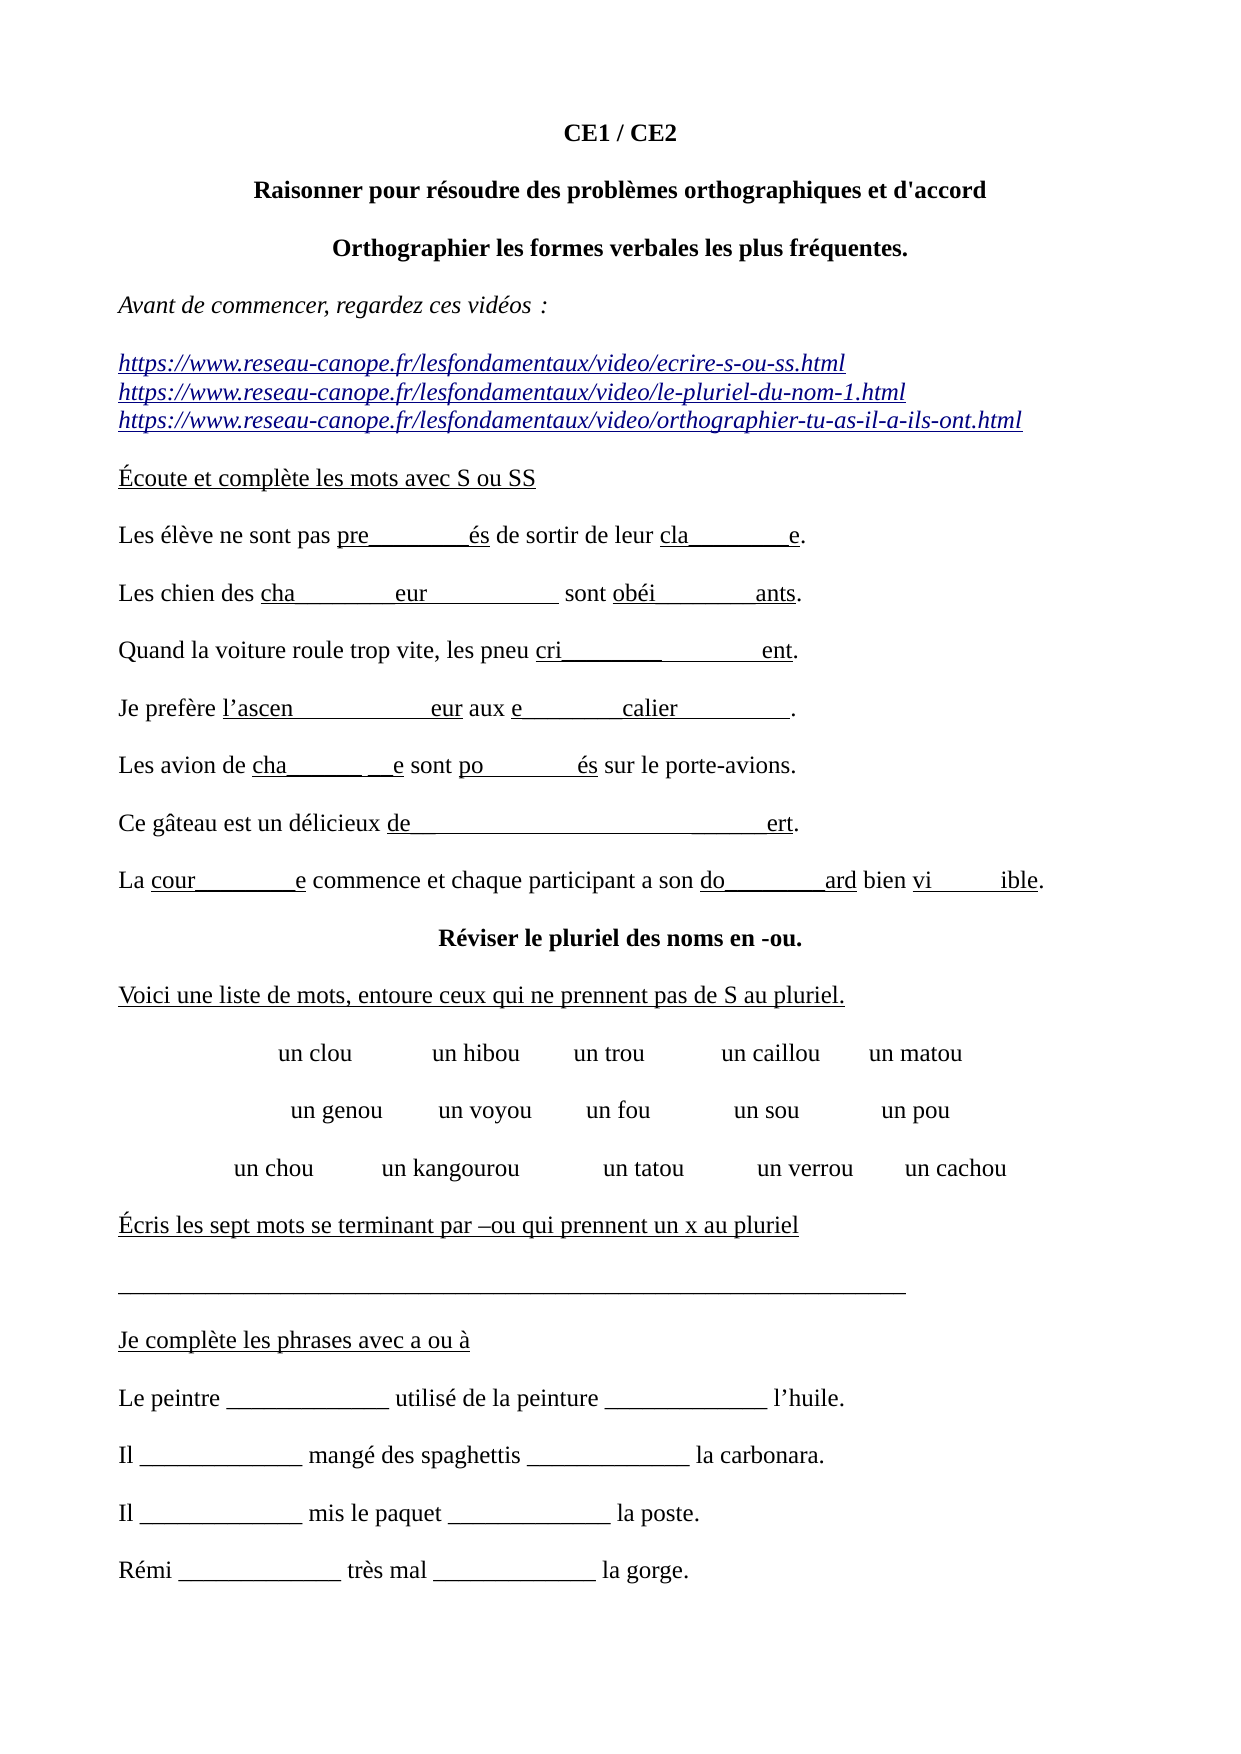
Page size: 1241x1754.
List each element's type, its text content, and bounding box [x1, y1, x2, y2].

text La cour________e commence et chaque participant a son do________ard bien vi ible. [118, 866, 1122, 894]
text Écris les sept mots se terminant par –ou qui prennent un x au pluriel [118, 1211, 1122, 1239]
text _______________________________________________________________ [118, 1268, 1122, 1297]
text Avant de commencer, regardez ces vidéos : [118, 291, 1122, 319]
text Les élève ne sont pas pre________és de sortir de leur cla________e. [118, 521, 1122, 549]
text Il _____________ mangé des spaghettis _____________ la carbonara. [118, 1441, 1122, 1469]
text un chou un kangourou un tatou un verrou un cachou [118, 1153, 1122, 1182]
text Je prefère l’ascen eur aux e________calier . [118, 693, 1122, 722]
text Raisonner pour résoudre des problèmes orthographiques et d'accord [118, 176, 1122, 204]
text Réviser le pluriel des noms en ‑ou. [118, 923, 1122, 952]
text https://www.reseau-canope.fr/lesfondamentaux/video/orthographier-tu-as-il-a-ils-ont.html [118, 406, 1122, 434]
text Rémi _____________ très mal _____________ la gorge. [118, 1556, 1122, 1584]
text Je complète les phrases avec a ou à [118, 1326, 1122, 1354]
text https://www.reseau-canope.fr/lesfondamentaux/video/le-pluriel-du-nom-1.html [118, 377, 1122, 406]
text CE1 / CE2 [118, 118, 1122, 147]
text Voici une liste de mots, entoure ceux qui ne prennent pas de S au pluriel. [118, 981, 1122, 1009]
text Ce gâteau est un délicieux de__ ______ert. [118, 808, 1122, 837]
text https://www.reseau-canope.fr/lesfondamentaux/video/ecrire-s-ou-ss.html [118, 348, 1122, 377]
text Les chien des cha________eur sont obéi________ants. [118, 578, 1122, 607]
text un genou un voyou un fou un sou un pou [118, 1096, 1122, 1124]
text un clou un hibou un trou un caillou un matou [118, 1038, 1122, 1067]
text Il _____________ mis le paquet _____________ la poste. [118, 1498, 1122, 1527]
text Les avion de cha______ __e sont po és sur le porte‑avions. [118, 751, 1122, 779]
text Quand la voiture roule trop vite, les pneu cri________ ent. [118, 636, 1122, 664]
text Écoute et complète les mots avec S ou SS [118, 463, 1122, 492]
text Orthographier les formes verbales les plus fréquentes. [118, 233, 1122, 262]
text Le peintre _____________ utilisé de la peinture _____________ l’huile. [118, 1383, 1122, 1412]
